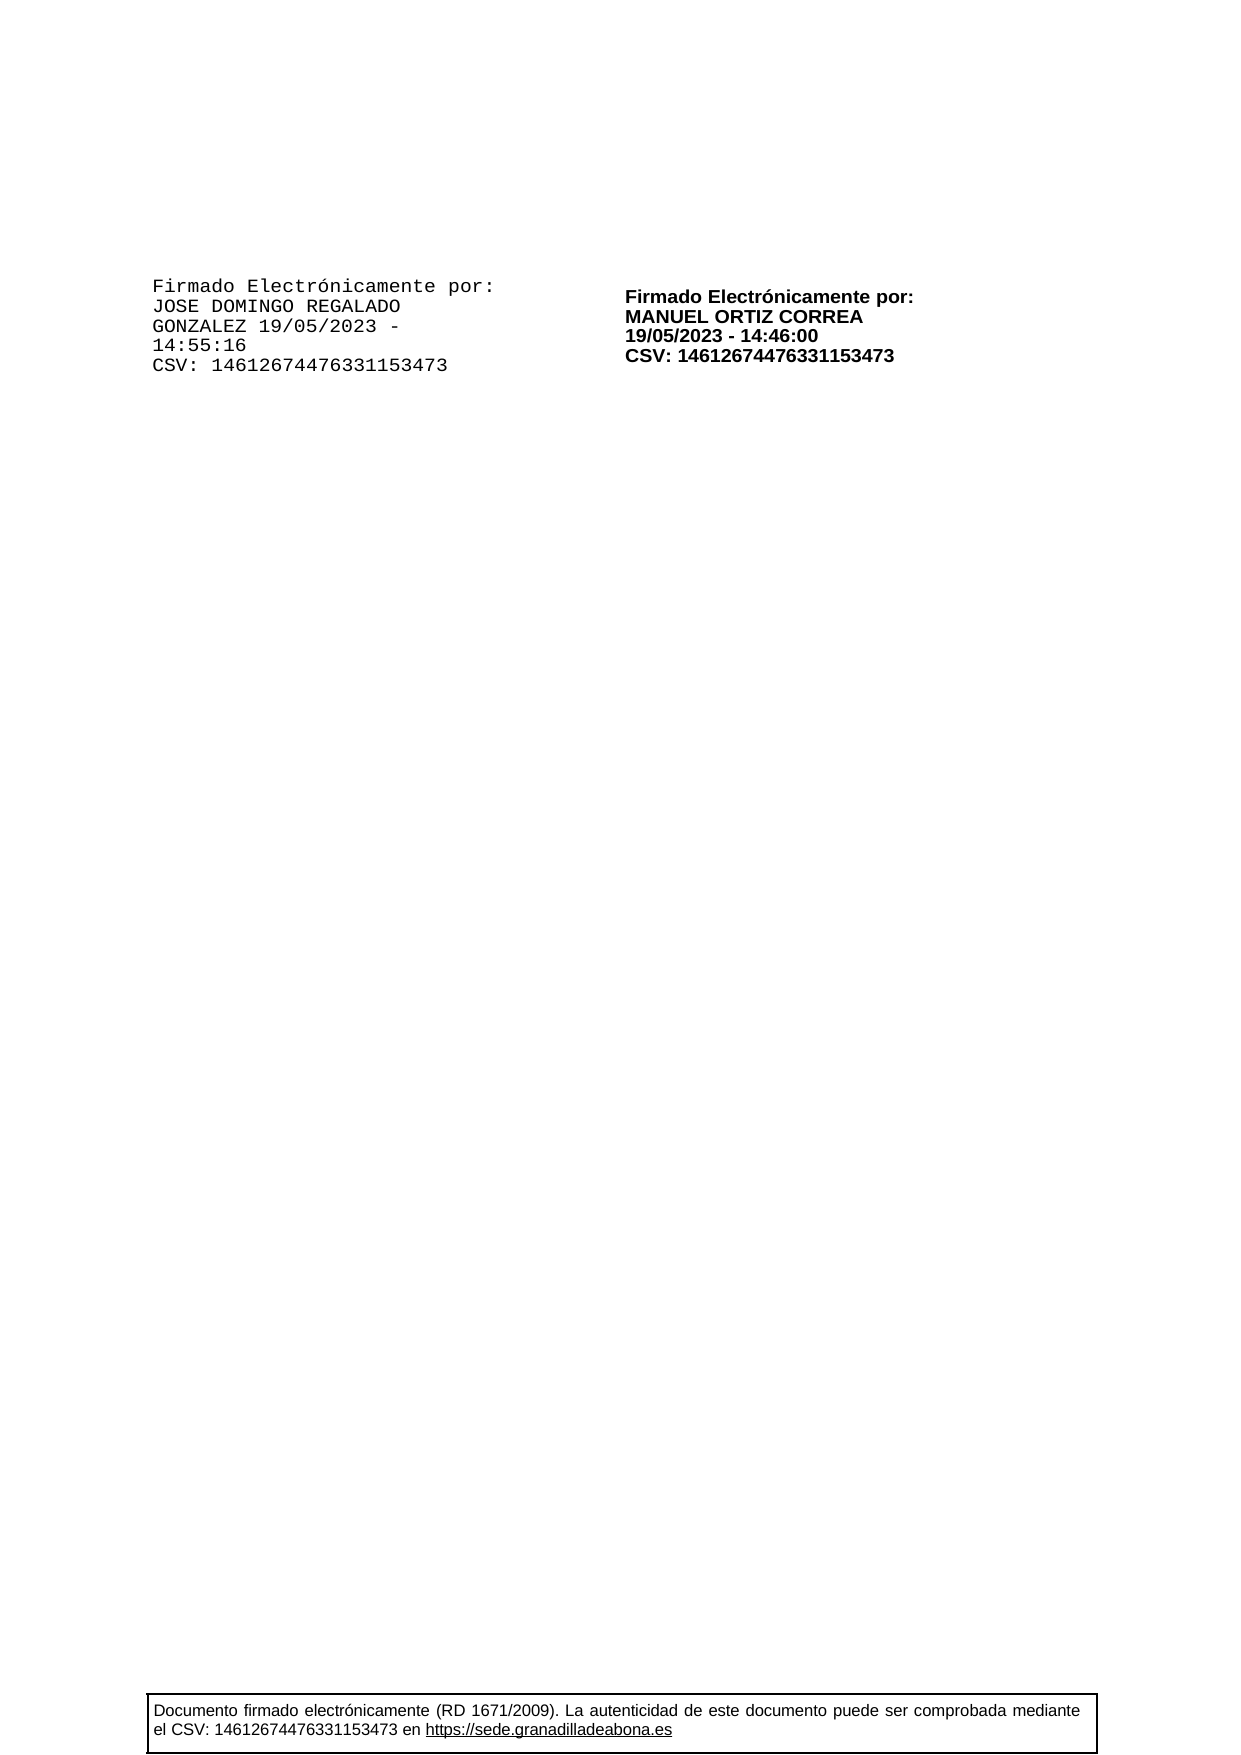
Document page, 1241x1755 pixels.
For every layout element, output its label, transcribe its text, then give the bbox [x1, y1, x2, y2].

text Firmado Electrónicamente por: MANUEL ORTIZ CORREA 19/05/2023 - 14:46:00 [625, 288, 914, 347]
text CSV: 14612674476331153473 [625, 347, 1111, 366]
text CSV: 14612674476331153473 [152, 356, 504, 377]
text Firmado Electrónicamente por: JOSE DOMINGO REGALADO GONZALEZ 19/05/2023 - 14:55:16 [152, 277, 504, 356]
